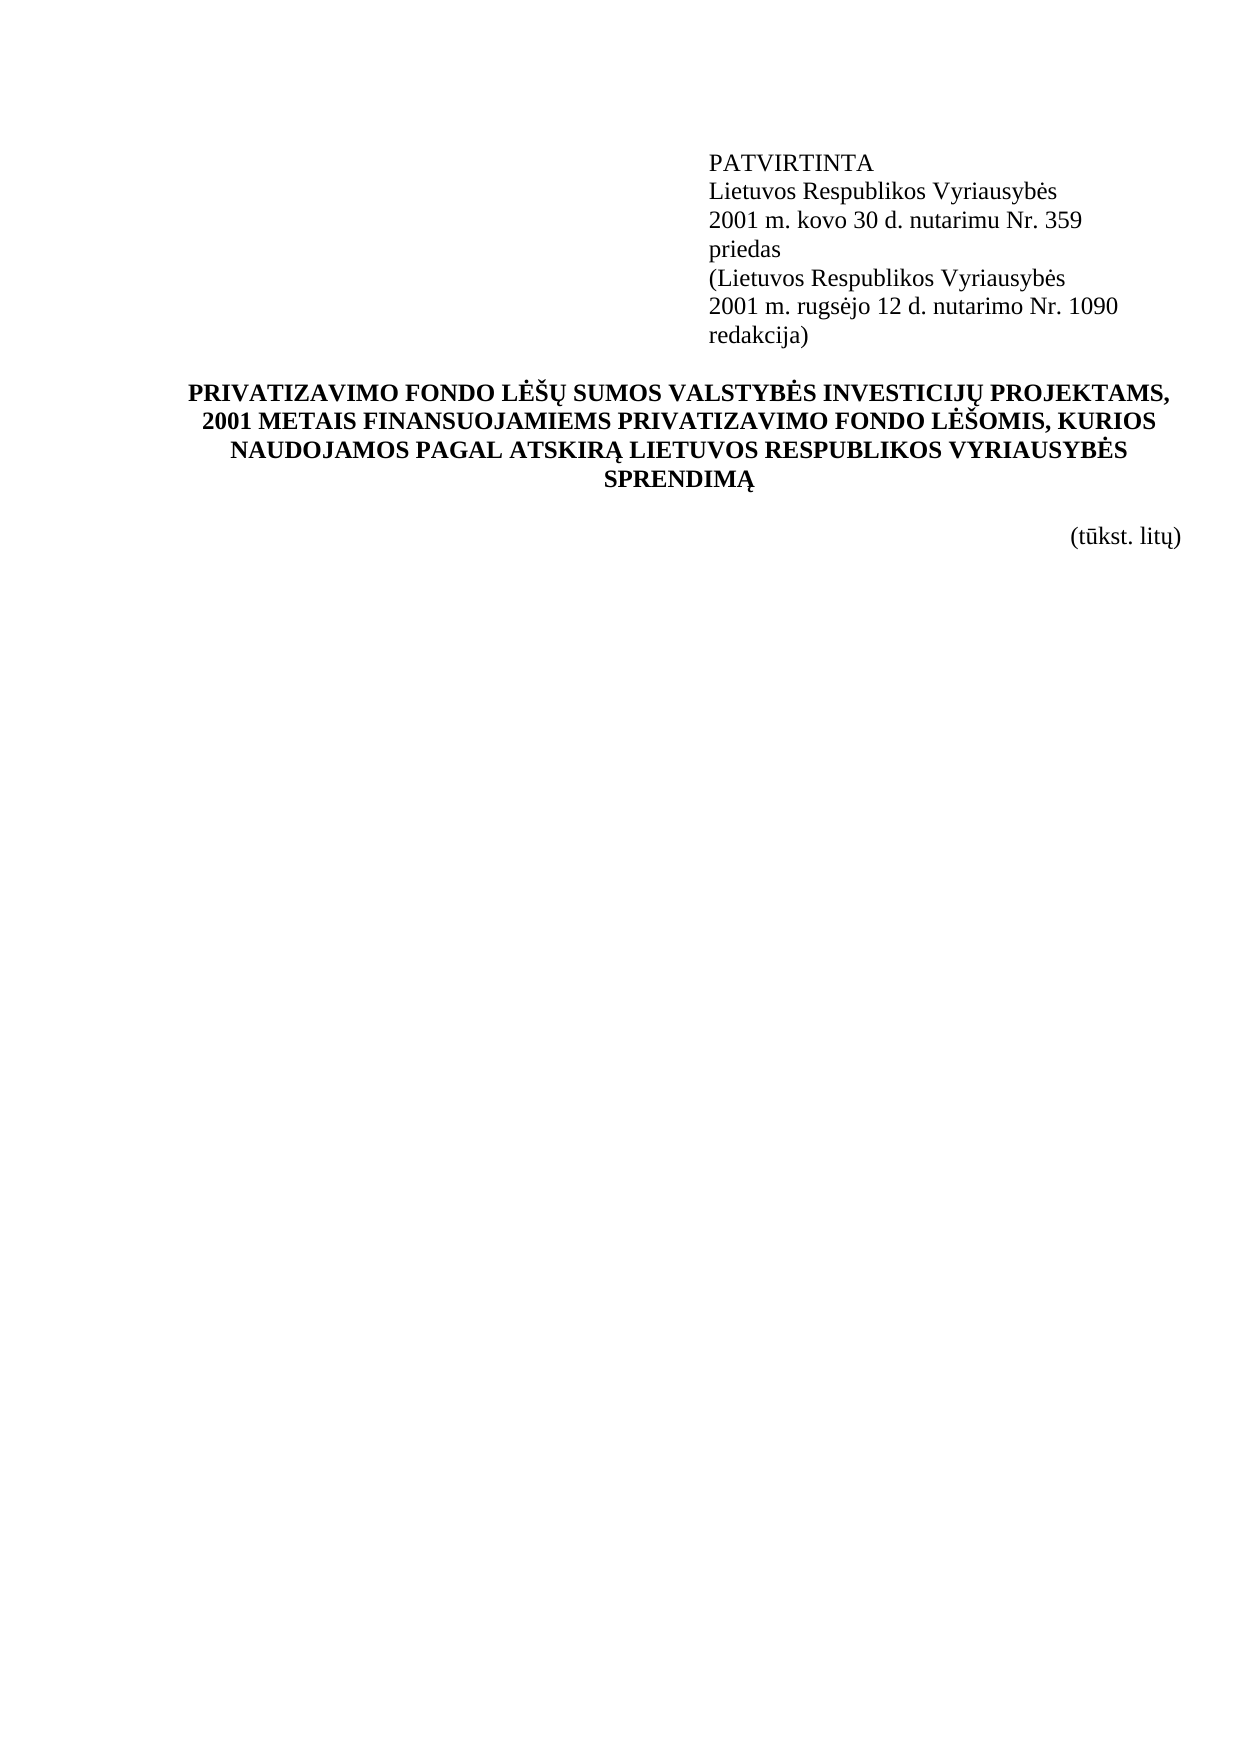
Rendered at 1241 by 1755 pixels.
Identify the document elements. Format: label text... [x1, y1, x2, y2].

text (tūkst. litų) [177, 521, 1181, 550]
text priedas [177, 234, 1181, 263]
text PATVIRTINTA [177, 148, 1181, 176]
text 2001 m. rugsėjo 12 d. nutarimo Nr. 1090 [177, 291, 1181, 320]
text (Lietuvos Respublikos Vyriausybės [177, 263, 1181, 291]
text Lietuvos Respublikos Vyriausybės [177, 176, 1181, 205]
text 2001 m. kovo 30 d. nutarimu Nr. 359 [177, 205, 1181, 234]
text redakcija) [177, 320, 1181, 349]
text PRIVATIZAVIMO FONDO LĖŠŲ SUMOS VALSTYBĖS INVESTICIJŲ PROJEKTAMS, 2001 METAIS FINANSUOJAMIEMS PRIVATIZAVIMO FONDO LĖŠOMIS, KURIOS NAUDOJAMOS PAGAL ATSKIRĄ LIETUVOS RESPUBLIKOS VYRIAUSYBĖS SPRENDIMĄ [177, 378, 1181, 493]
